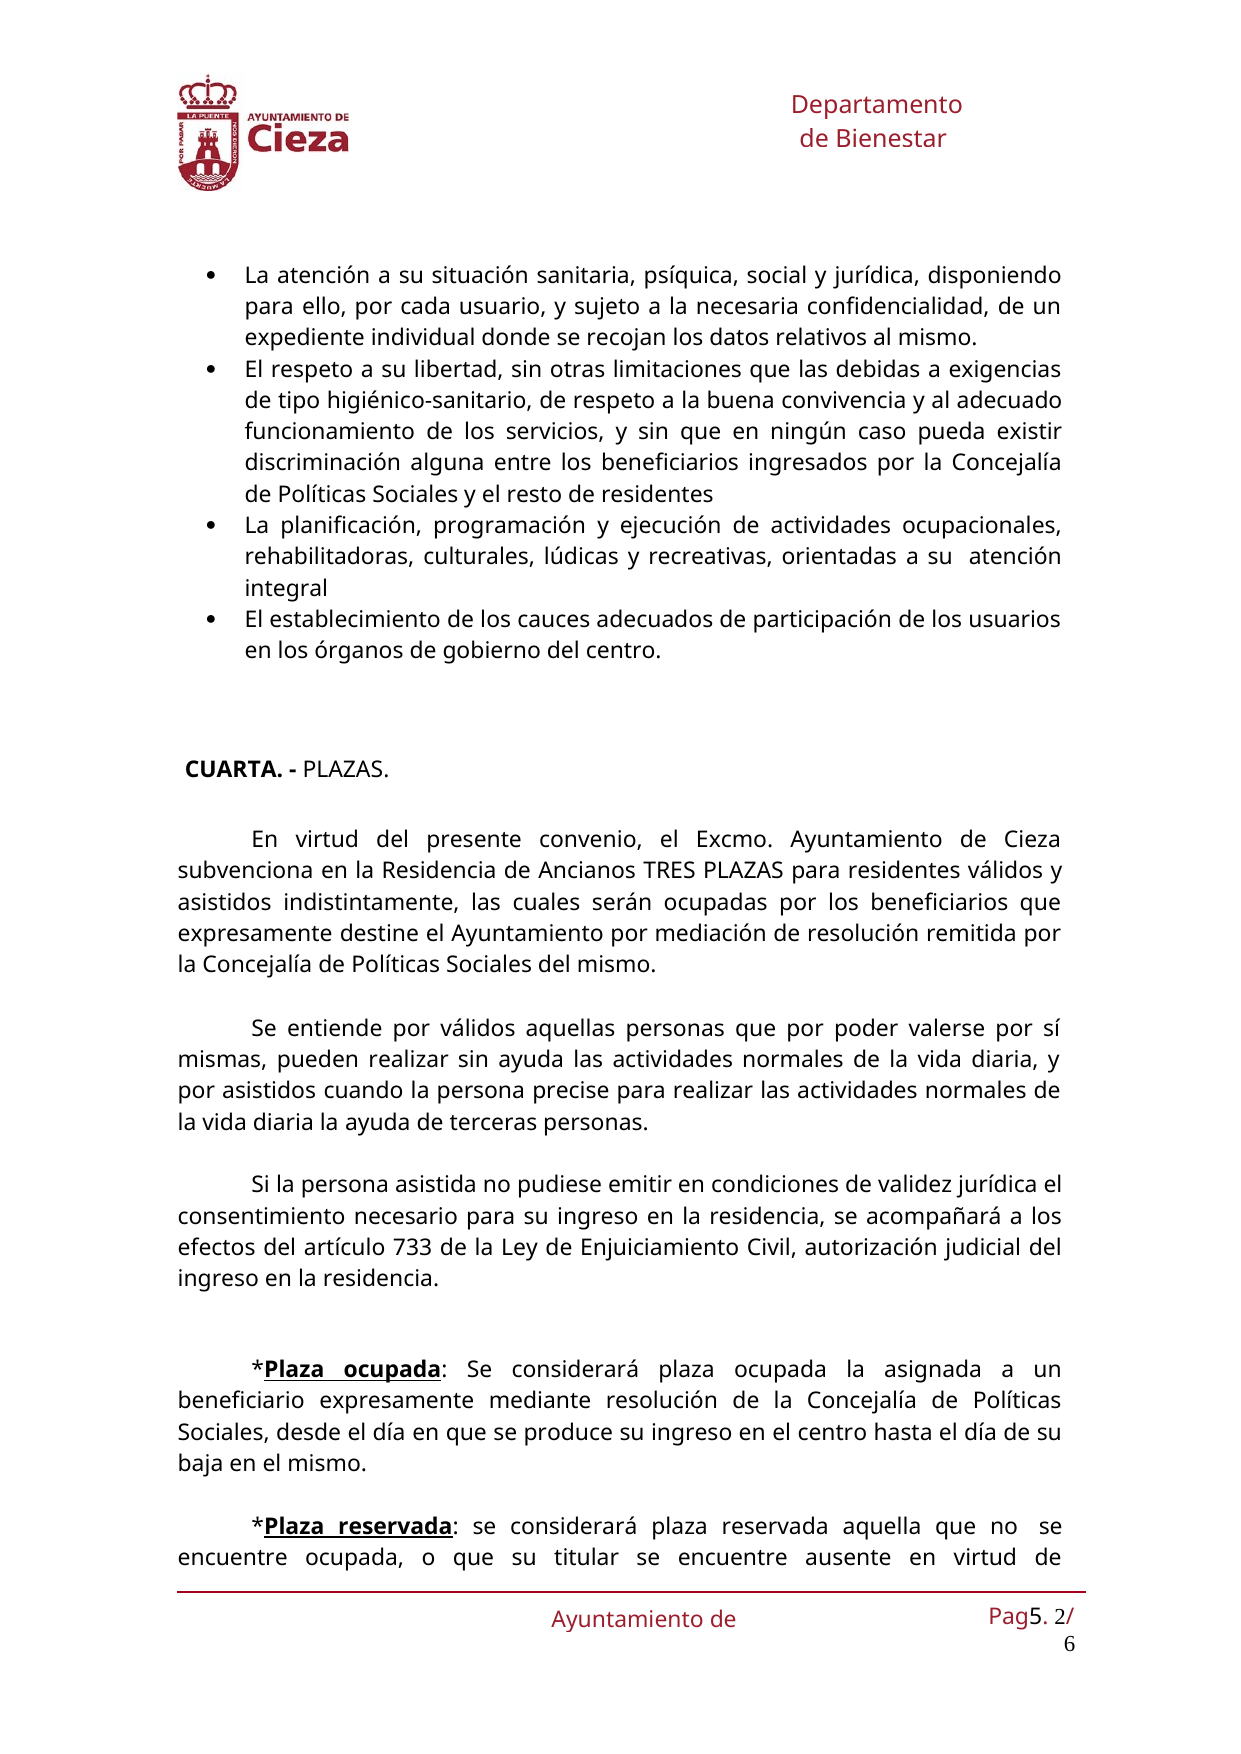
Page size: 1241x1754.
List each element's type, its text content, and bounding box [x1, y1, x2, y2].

list El establecimiento de los cauces adecuados de participación de los usuarios en los órganos de gobierno del centro. [207, 603, 1062, 666]
text Si la persona asistida no pudiese emitir en condiciones de validez jurídica el consentimiento necesario para su ingreso en la residencia, se acompañará a los efectos del artículo 733 de la Ley de Enjuiciamiento Civil, autorización judicial del ingreso en la residencia. [177, 1168, 1063, 1293]
list El respeto a su libertad, sin otras limitaciones que las debidas a exigencias de tipo higiénico-sanitario, de respeto a la buena convivencia y al adecuado funcionamiento de los servicios, y sin que en ningún caso pueda existir discriminación alguna entre los beneficiarios ingresados por la Concejalía de Políticas Sociales y el resto de residentes [207, 353, 1062, 509]
text CUARTA. - PLAZAS. [184, 753, 1096, 784]
text *Plaza reservada: se considerará plaza reservada aquella que no se encuentre ocupada, o que su titular se encuentre ausente en virtud de [177, 1509, 1062, 1572]
picture [177, 73, 349, 191]
list La atención a su situación sanitaria, psíquica, social y jurídica, disponiendo para ello, por cada usuario, y sujeto a la necesaria confidencialidad, de un expediente individual donde se recojan los datos relativos al mismo. [207, 259, 1062, 352]
list La planificación, programación y ejecución de actividades ocupacionales, rehabilitadoras, culturales, lúdicas y recreativas, orientadas a su atención integral [207, 509, 1062, 603]
text *Plaza ocupada: Se considerará plaza ocupada la asignada a un beneficiario expresamente mediante resolución de la Concejalía de Políticas Sociales, desde el día en que se produce su ingreso en el centro hasta el día de su baja en el mismo. [177, 1353, 1062, 1478]
text En virtud del presente convenio, el Excmo. Ayuntamiento de Cieza subvenciona en la Residencia de Ancianos TRES PLAZAS para residentes válidos y asistidos indistintamente, las cuales serán ocupadas por los beneficiarios que expresamente destine el Ayuntamiento por mediación de resolución remitida por la Concejalía de Políticas Sociales del mismo. [177, 823, 1062, 979]
text Se entiende por válidos aquellas personas que por poder valerse por sí mismas, pueden realizar sin ayuda las actividades normales de la vida diaria, y por asistidos cuando la persona precise para realizar las actividades normales de la vida diaria la ayuda de terceras personas. [177, 1012, 1061, 1137]
